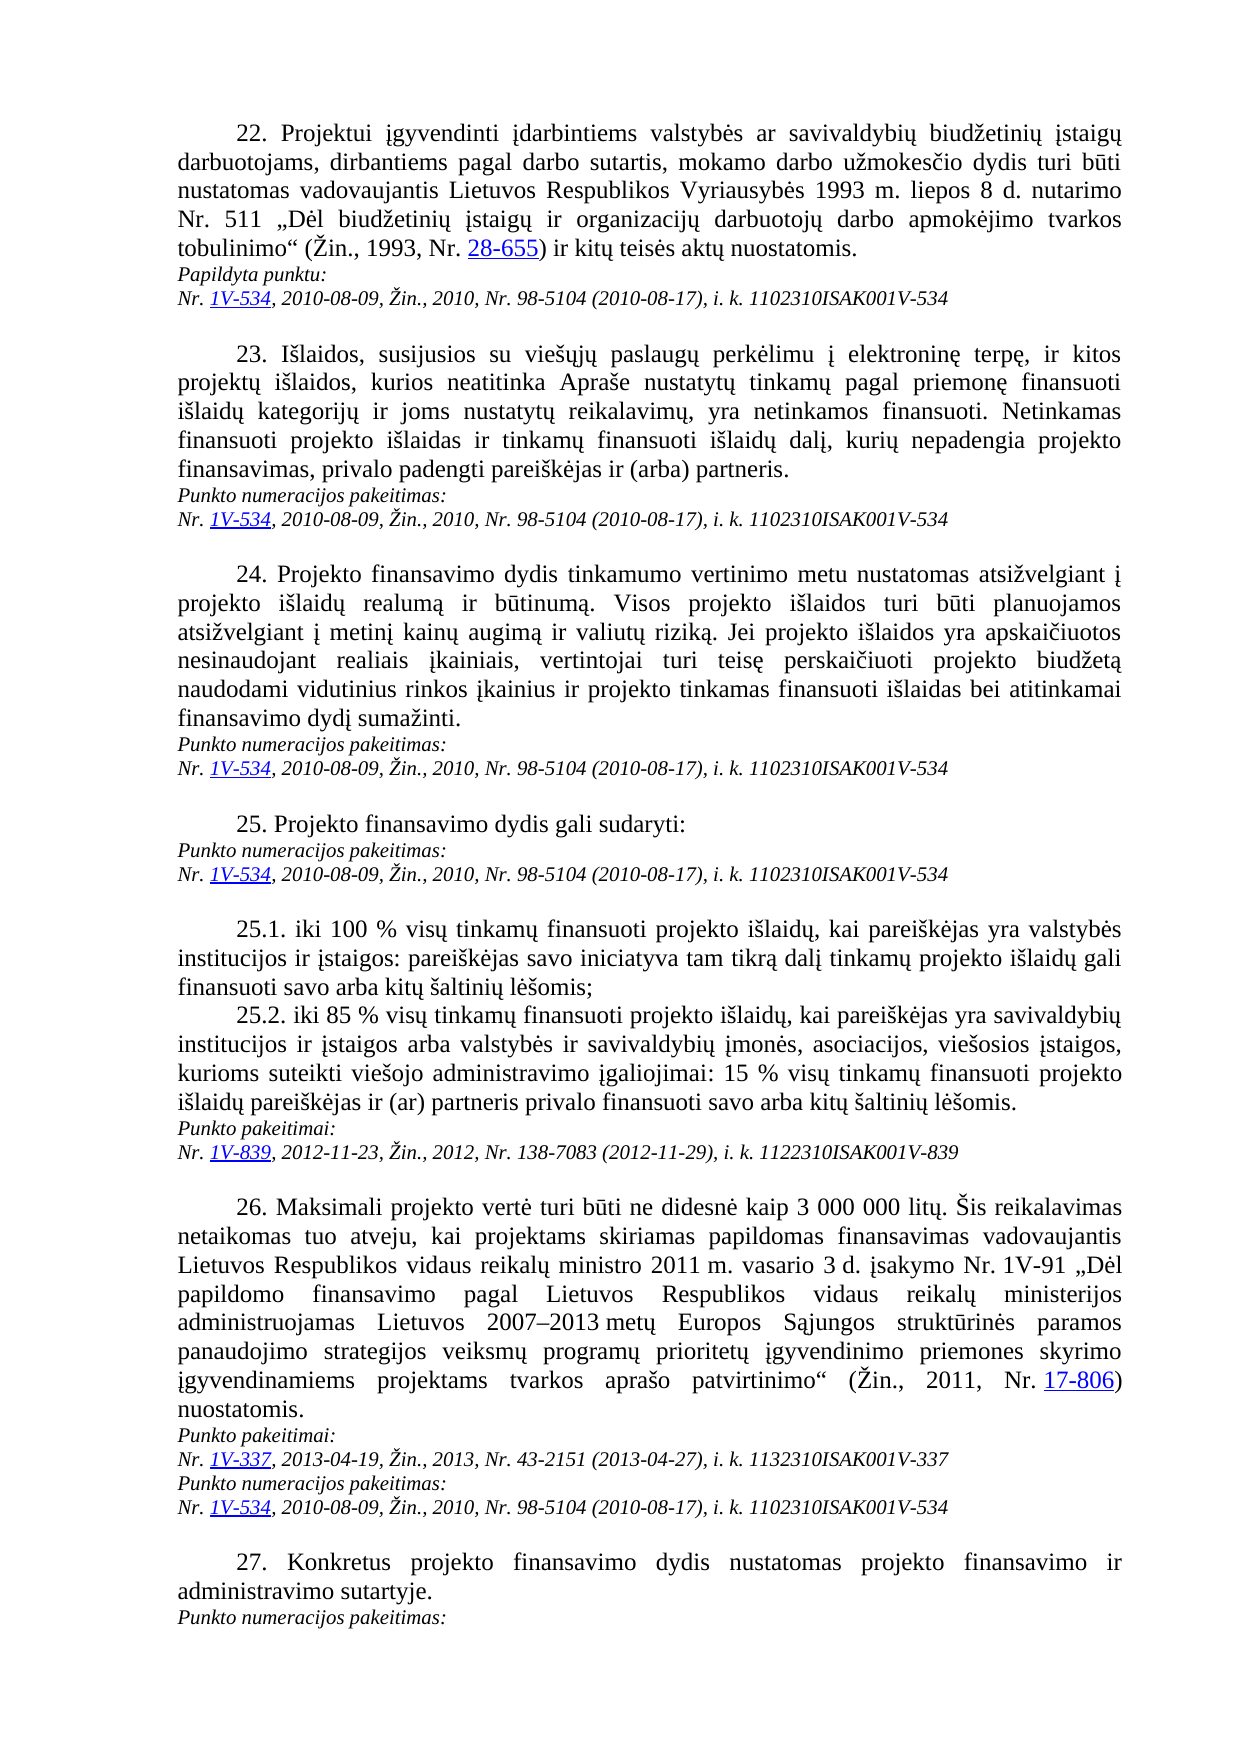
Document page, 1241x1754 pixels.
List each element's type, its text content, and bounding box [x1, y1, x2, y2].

text 27. Konkretus projekto finansavimo dydis nustatomas projekto finansavimo ir administravimo sutartyje. [177, 1547, 1122, 1605]
text 23. Išlaidos, susijusios su viešųjų paslaugų perkėlimu į elektroninę terpę, ir kitos projektų išlaidos, kurios neatitinka Apraše nustatytų tinkamų pagal priemonę finansuoti išlaidų kategorijų ir joms nustatytų reikalavimų, yra netinkamos finansuoti. Netinkamas finansuoti projekto išlaidas ir tinkamų finansuoti išlaidų dalį, kurių nepadengia projekto finansavimas, privalo padengti pareiškėjas ir (arba) partneris. [177, 339, 1122, 482]
text 25. Projekto finansavimo dydis gali sudaryti: [177, 809, 1122, 837]
text 22. Projektui įgyvendinti įdarbintiems valstybės ar savivaldybių biudžetinių įstaigų darbuotojams, dirbantiems pagal darbo sutartis, mokamo darbo užmokesčio dydis turi būti nustatomas vadovaujantis Lietuvos Respublikos Vyriausybės 1993 m. liepos 8 d. nutarimo Nr. 511 „Dėl biudžetinių įstaigų ir organizacijų darbuotojų darbo apmokėjimo tvarkos tobulinimo“ (Žin., 1993, Nr. 28-655) ir kitų teisės aktų nuostatomis. [177, 118, 1122, 262]
text 25.1. iki 100 % visų tinkamų finansuoti projekto išlaidų, kai pareiškėjas yra valstybės institucijos ir įstaigos: pareiškėjas savo iniciatyva tam tikrą dalį tinkamų projekto išlaidų gali finansuoti savo arba kitų šaltinių lėšomis; [177, 914, 1122, 1001]
text Papildyta punktu: [177, 262, 1122, 286]
text Punkto numeracijos pakeitimas: [177, 837, 1122, 862]
text Nr. 1V-534, 2010-08-09, Žin., 2010, Nr. 98-5104 (2010-08-17), i. k. 1102310ISAK001V-534 [177, 862, 1122, 886]
text Nr. 1V-534, 2010-08-09, Žin., 2010, Nr. 98-5104 (2010-08-17), i. k. 1102310ISAK001V-534 [177, 286, 1122, 310]
text 26. Maksimali projekto vertė turi būti ne didesnė kaip 3 000 000 litų. Šis reikalavimas netaikomas tuo atveju, kai projektams skiriamas papildomas finansavimas vadovaujantis Lietuvos Respublikos vidaus reikalų ministro 2011 m. vasario 3 d. įsakymo Nr. 1V-91 „Dėl papildomo finansavimo pagal Lietuvos Respublikos vidaus reikalų ministerijos administruojamas Lietuvos 2007–2013 metų Europos Sąjungos struktūrinės paramos panaudojimo strategijos veiksmų programų prioritetų įgyvendinimo priemones skyrimo įgyvendinamiems projektams tvarkos aprašo patvirtinimo“ (Žin., 2011, Nr. 17-806) nuostatomis. [177, 1192, 1122, 1422]
text 24. Projekto finansavimo dydis tinkamumo vertinimo metu nustatomas atsižvelgiant į projekto išlaidų realumą ir būtinumą. Visos projekto išlaidos turi būti planuojamos atsižvelgiant į metinį kainų augimą ir valiutų riziką. Jei projekto išlaidos yra apskaičiuotos nesinaudojant realiais įkainiais, vertintojai turi teisę perskaičiuoti projekto biudžetą naudodami vidutinius rinkos įkainius ir projekto tinkamas finansuoti išlaidas bei atitinkamai finansavimo dydį sumažinti. [177, 559, 1122, 732]
text Nr. 1V-534, 2010-08-09, Žin., 2010, Nr. 98-5104 (2010-08-17), i. k. 1102310ISAK001V-534 [177, 507, 1122, 531]
text Punkto pakeitimai: [177, 1422, 1122, 1447]
text Punkto numeracijos pakeitimas: [177, 1471, 1122, 1495]
text Punkto numeracijos pakeitimas: [177, 482, 1122, 507]
text Punkto numeracijos pakeitimas: [177, 732, 1122, 756]
text Nr. 1V-534, 2010-08-09, Žin., 2010, Nr. 98-5104 (2010-08-17), i. k. 1102310ISAK001V-534 [177, 1495, 1122, 1519]
text 25.2. iki 85 % visų tinkamų finansuoti projekto išlaidų, kai pareiškėjas yra savivaldybių institucijos ir įstaigos arba valstybės ir savivaldybių įmonės, asociacijos, viešosios įstaigos, kurioms suteikti viešojo administravimo įgaliojimai: 15 % visų tinkamų finansuoti projekto išlaidų pareiškėjas ir (ar) partneris privalo finansuoti savo arba kitų šaltinių lėšomis. [177, 1001, 1122, 1116]
text Nr. 1V-839, 2012-11-23, Žin., 2012, Nr. 138-7083 (2012-11-29), i. k. 1122310ISAK001V-839 [177, 1140, 1122, 1164]
text Punkto numeracijos pakeitimas: [177, 1605, 1122, 1629]
text Nr. 1V-534, 2010-08-09, Žin., 2010, Nr. 98-5104 (2010-08-17), i. k. 1102310ISAK001V-534 [177, 756, 1122, 780]
text Punkto pakeitimai: [177, 1116, 1122, 1140]
text Nr. 1V-337, 2013-04-19, Žin., 2013, Nr. 43-2151 (2013-04-27), i. k. 1132310ISAK001V-337 [177, 1447, 1122, 1471]
